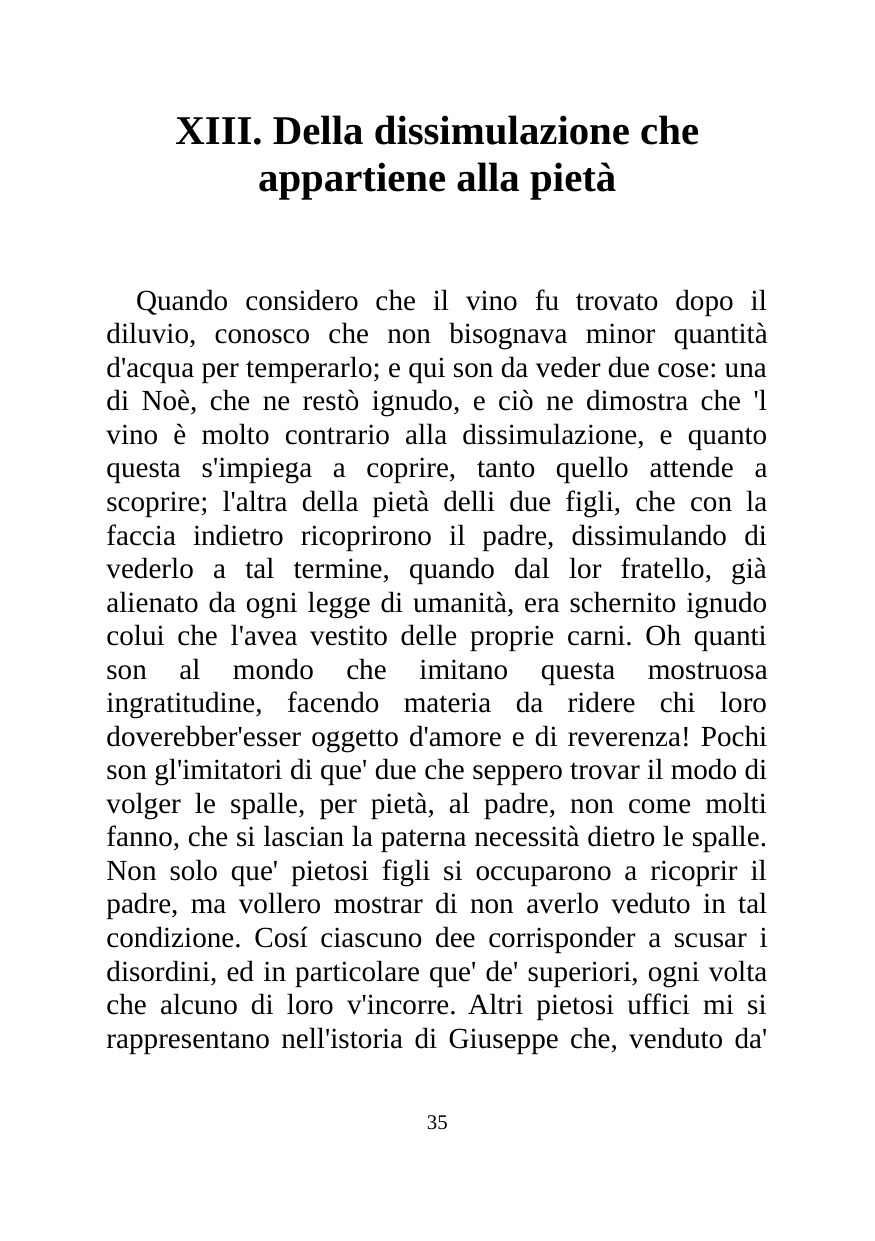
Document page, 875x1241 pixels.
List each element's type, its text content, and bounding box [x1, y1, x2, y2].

subtitle XIII. Della dissimulazione che appartiene alla pietà [106, 106, 768, 200]
text Quando considero che il vino fu trovato dopo il diluvio, conosco che non bisognava minor quantità d'acqua per temperarlo; e qui son da veder due cose: una di Noè, che ne restò ignudo, e ciò ne dimostra che 'l vino è molto contrario alla dissimulazione, e quanto questa s'impiega a coprire, tanto quello attende a scoprire; l'altra della pietà delli due figli, che con la faccia indietro ricoprirono il padre, dissimulando di vederlo a tal termine, quando dal lor fratello, già alienato da ogni legge di umanità, era schernito ignudo colui che l'avea vestito delle proprie carni. Oh quanti son al mondo che imitano questa mostruosa ingratitudine, facendo materia da ridere chi loro doverebber'esser oggetto d'amore e di reverenza! Pochi son gl'imitatori di que' due che seppero trovar il modo di volger le spalle, per pietà, al padre, non come molti fanno, che si lascian la paterna necessità dietro le spalle. Non solo que' pietosi figli si occuparono a ricoprir il padre, ma vollero mostrar di non averlo veduto in tal condizione. Cosí ciascuno dee corrisponder a scusar i disordini, ed in particolare que' de' superiori, ogni volta che alcuno di loro v'incorre. Altri pietosi uffici mi si rappresentano nell'istoria di Giuseppe che, venduto da' [106, 283, 768, 1054]
